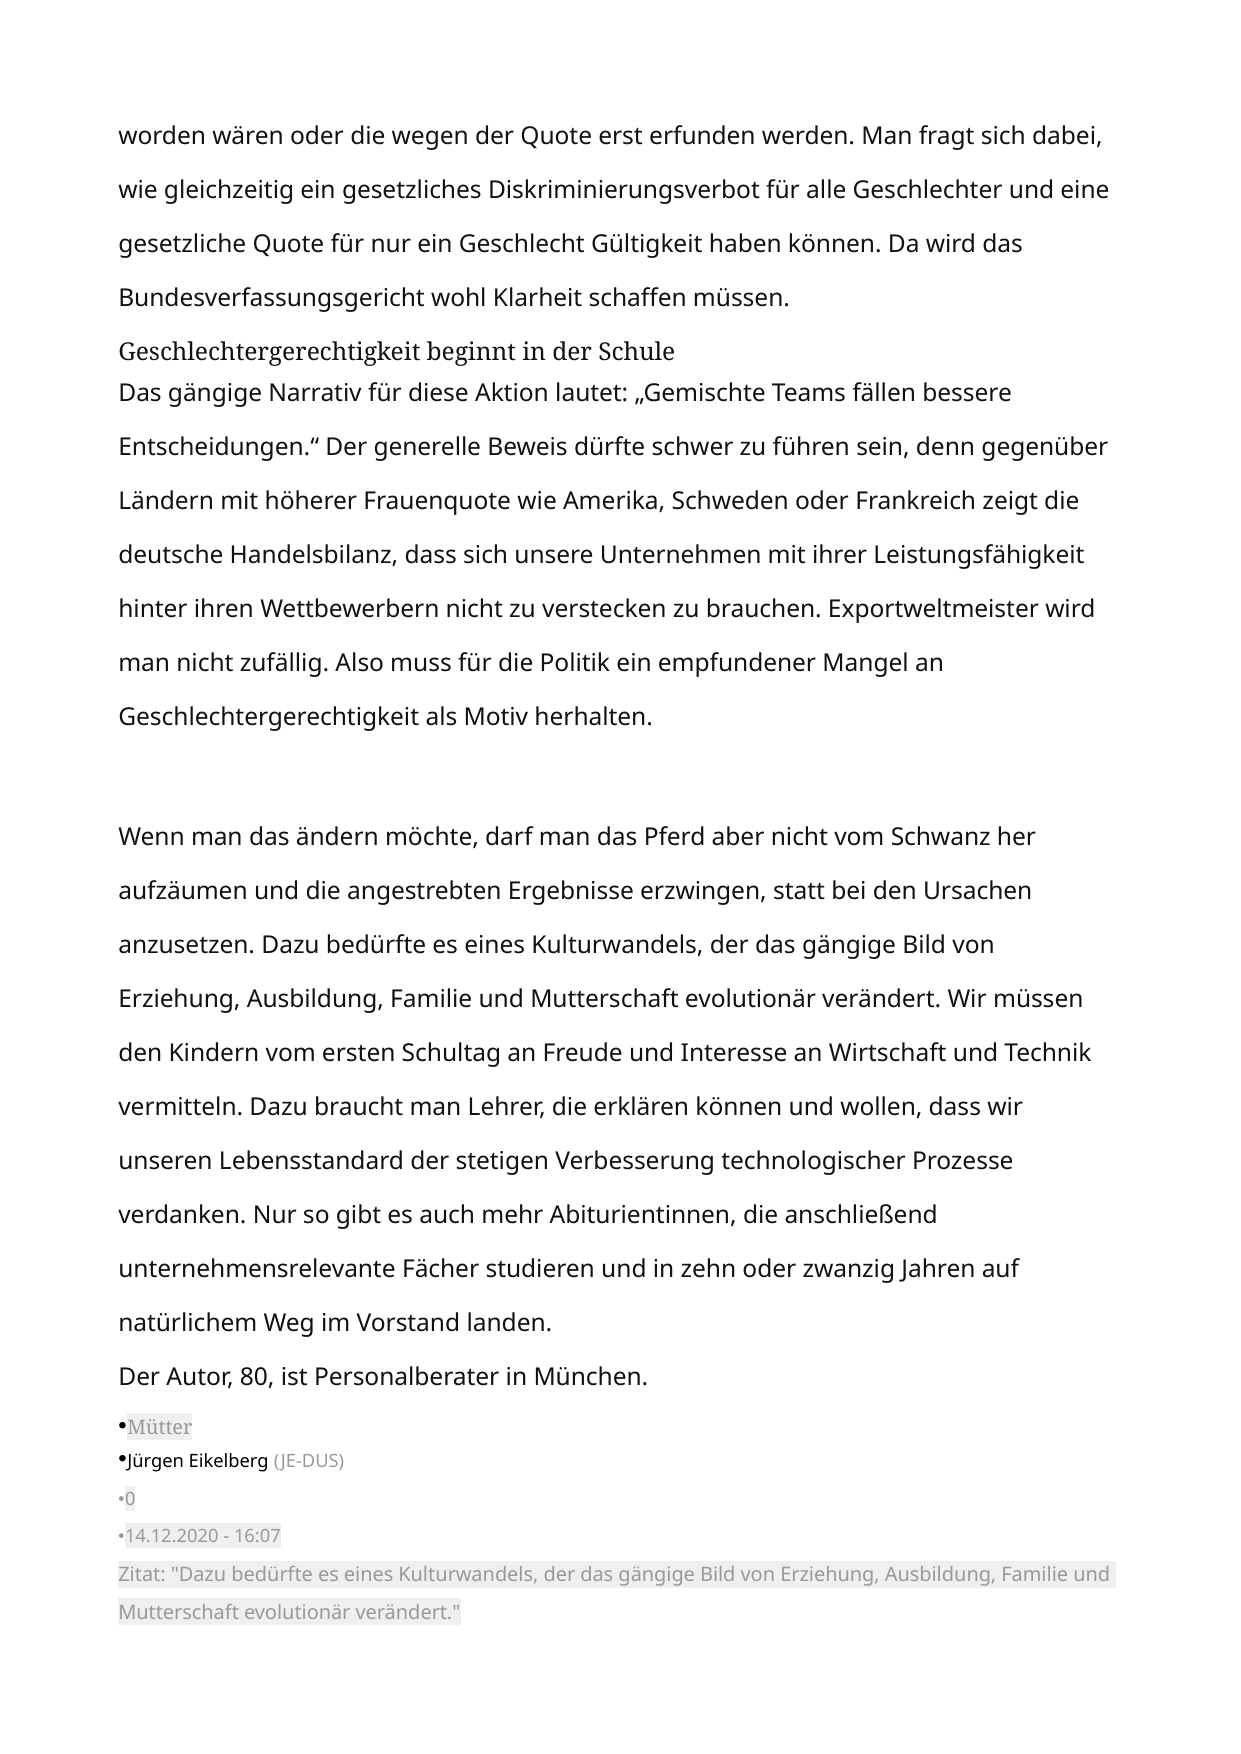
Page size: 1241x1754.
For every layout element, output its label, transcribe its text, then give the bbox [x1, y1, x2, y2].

text Wenn man das ändern möchte, darf man das Pferd aber nicht vom Schwanz her aufzäumen und die angestrebten Ergebnisse erzwingen, statt bei den Ursachen anzusetzen. Dazu bedürfte es eines Kulturwandels, der das gängige Bild von Erziehung, Ausbildung, Familie und Mutterschaft evolutionär verändert. Wir müssen den Kindern vom ersten Schultag an Freude und Interesse an Wirtschaft und Technik vermitteln. Dazu braucht man Lehrer, die erklären können und wollen, dass wir unseren Lebensstandard der stetigen Verbesserung technologischer Prozesse verdanken. Nur so gibt es auch mehr Abiturientinnen, die anschließend unternehmensrelevante Fächer studieren und in zehn oder zwanzig Jahren auf natürlichem Weg im Vorstand landen. [118, 819, 1122, 1338]
list 14.12.2020 - 16:07 [118, 1523, 1122, 1548]
list 0 [118, 1486, 1122, 1511]
list Jürgen Eikelberg (JE-DUS) [118, 1448, 1122, 1473]
text Der Autor, 80, ist Personalberater in München. [118, 1359, 1122, 1392]
subtitle Geschlechtergerechtigkeit beginnt in der Schule [118, 334, 1122, 367]
list Zitat: "Dazu bedürfte es eines Kulturwandels, der das gängige Bild von Erziehung, Ausbildung, Familie und Mutterschaft evolutionär verändert." [118, 1561, 1122, 1625]
list Mütter [118, 1413, 1122, 1440]
text Das gängige Narrativ für diese Aktion lautet: „Gemischte Teams fällen bessere Entscheidungen.“ Der generelle Beweis dürfte schwer zu führen sein, denn gegenüber Ländern mit höherer Frauenquote wie Amerika, Schweden oder Frankreich zeigt die deutsche Handelsbilanz, dass sich unsere Unternehmen mit ihrer Leistungsfähigkeit hinter ihren Wettbewerbern nicht zu verstecken zu brauchen. Exportweltmeister wird man nicht zufällig. Also muss für die Politik ein empfundener Mangel an Geschlechtergerechtigkeit als Motiv herhalten. [118, 376, 1122, 733]
text worden wären oder die wegen der Quote erst erfunden werden. Man fragt sich dabei, wie gleichzeitig ein gesetzliches Diskriminierungsverbot für alle Geschlechter und eine gesetzliche Quote für nur ein Geschlecht Gültigkeit haben können. Da wird das Bundesverfassungsgericht wohl Klarheit schaffen müssen. [118, 118, 1122, 313]
